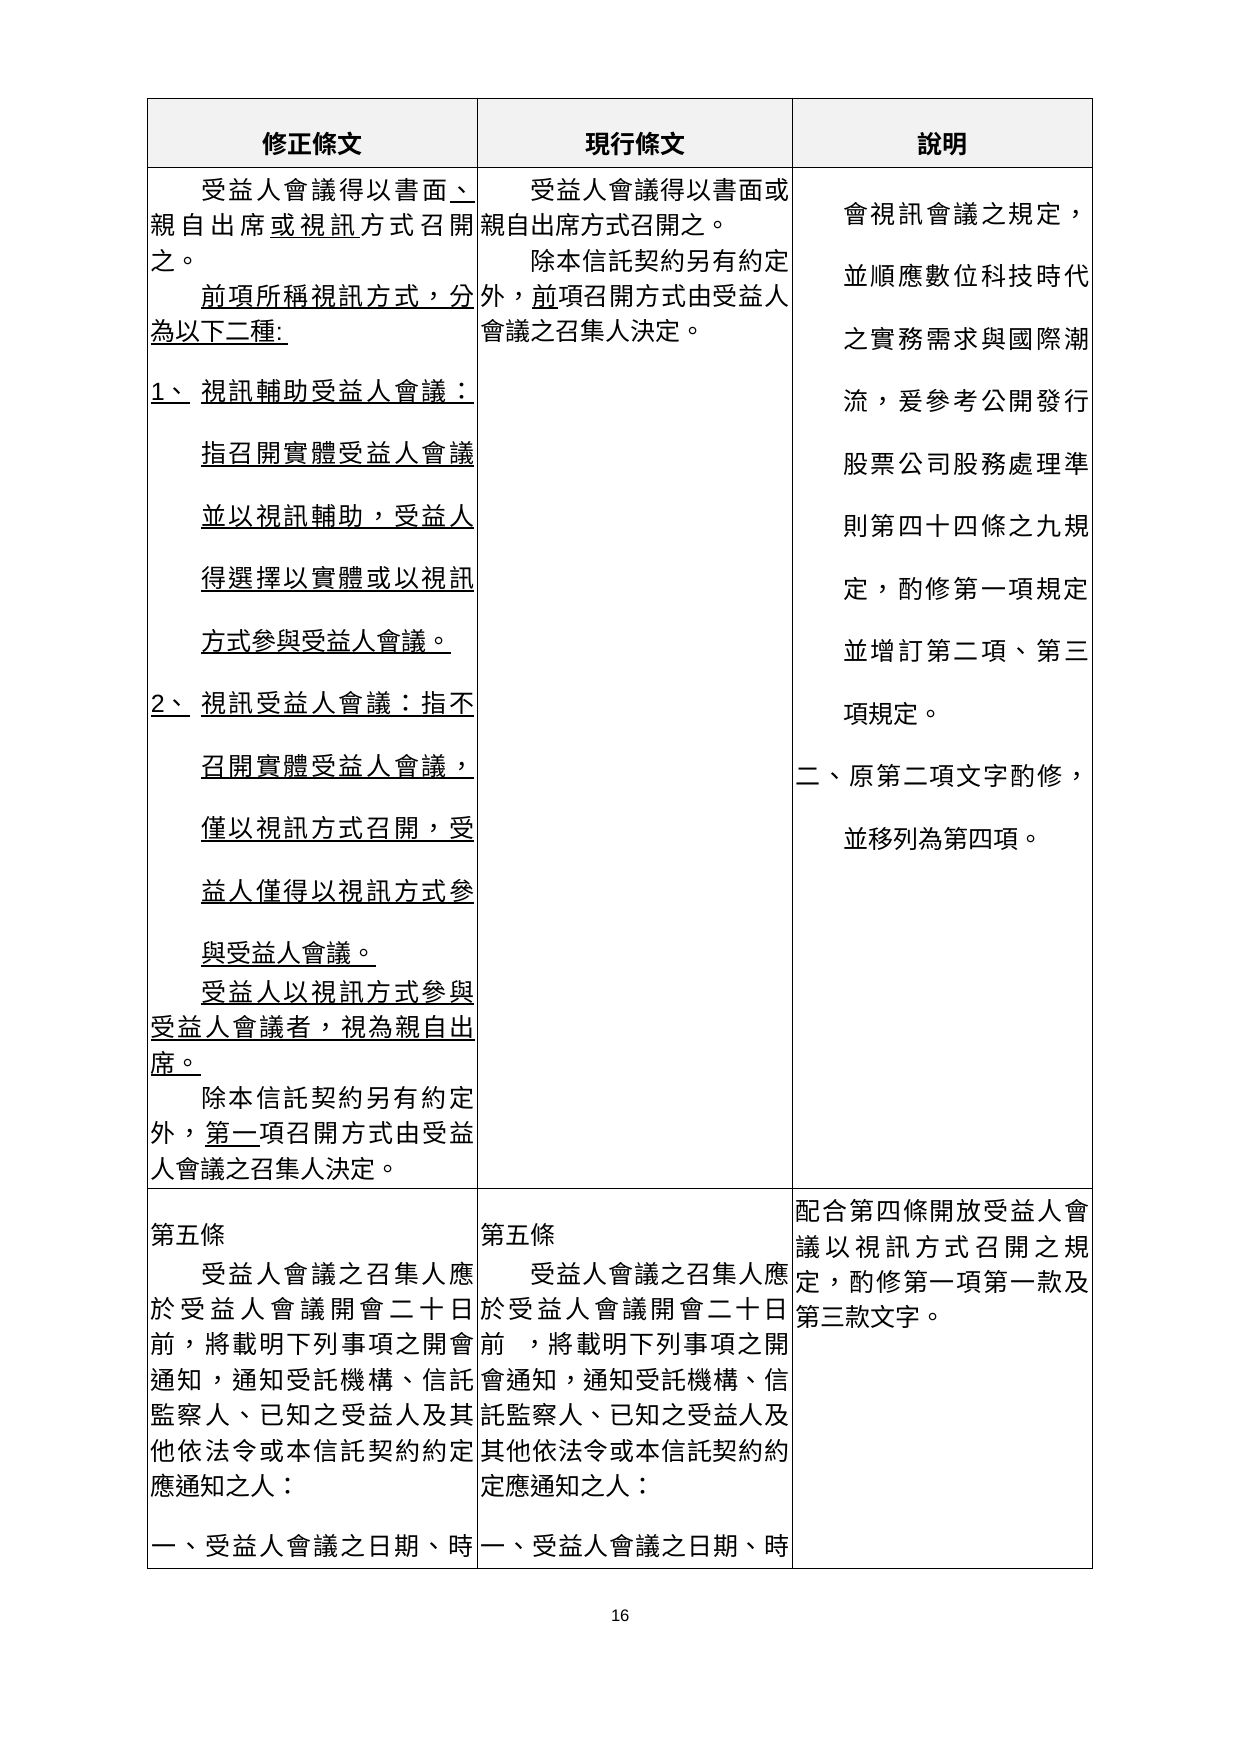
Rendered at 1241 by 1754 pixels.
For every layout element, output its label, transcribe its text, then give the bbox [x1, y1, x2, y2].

table_cell 第五條 受益人會議之召集人應於受益人會議開會二十日 前 ，將載明下列事項之開會通知，通知受託機構、信託監察人、已知之受益人及其他依法令或本信託契約約定應通知之人： 一、受益人會議之日期、時 [478, 1189, 792, 1568]
table_cell 第五條 受益人會議之召集人應於受益人會議開會二十日前，將載明下列事項之開會通知，通知受託機構、信託監察人、已知之受益人及其他依法令或本信託契約約定應通知之人： 一、受益人會議之日期、時 [148, 1189, 477, 1568]
table_cell 會視訊會議之規定，並順應數位科技時代之實務需求與國際潮流，爰參考公開發行股票公司股務處理準則第四十四條之九規定，酌修第一項規定並增訂第二項、第三項規定。 二、原第二項文字酌修，並移列為第四項。 [793, 168, 1092, 1188]
table_cell 第四條 受益人會議得以書面、親自出席或視訊方式召開之。 前項所稱視訊方式，分為以下二種: 視訊輔助受益人會議：指召開實體受益人會議並以視訊輔助，受益人得選擇以實體或以視訊方式參與受益人會議。 視訊受益人會議：指不召開實體受益人會議，僅以視訊方式召開，受益人僅得以視訊方式參與受益人會議。 受益人以視訊方式參與受益人會議者，視為親自出席。 除本信託契約另有約定外，第一項召開方式由受益人會議之召集人決定。 [148, 168, 477, 1188]
table_header 說明 [793, 99, 1092, 167]
table_header 現行條文 [478, 99, 792, 167]
table_cell 配合第四條開放受益人會議以視訊方式召開之規定，酌修第一項第一款及第三款文字。 [793, 1189, 1092, 1568]
table_header 修正條文 [148, 99, 477, 167]
table_cell 受益人會議得以書面或親自出席方式召開之。 除本信託契約另有約定外，前項召開方式由受益人會議之召集人決定。 [478, 168, 792, 1188]
